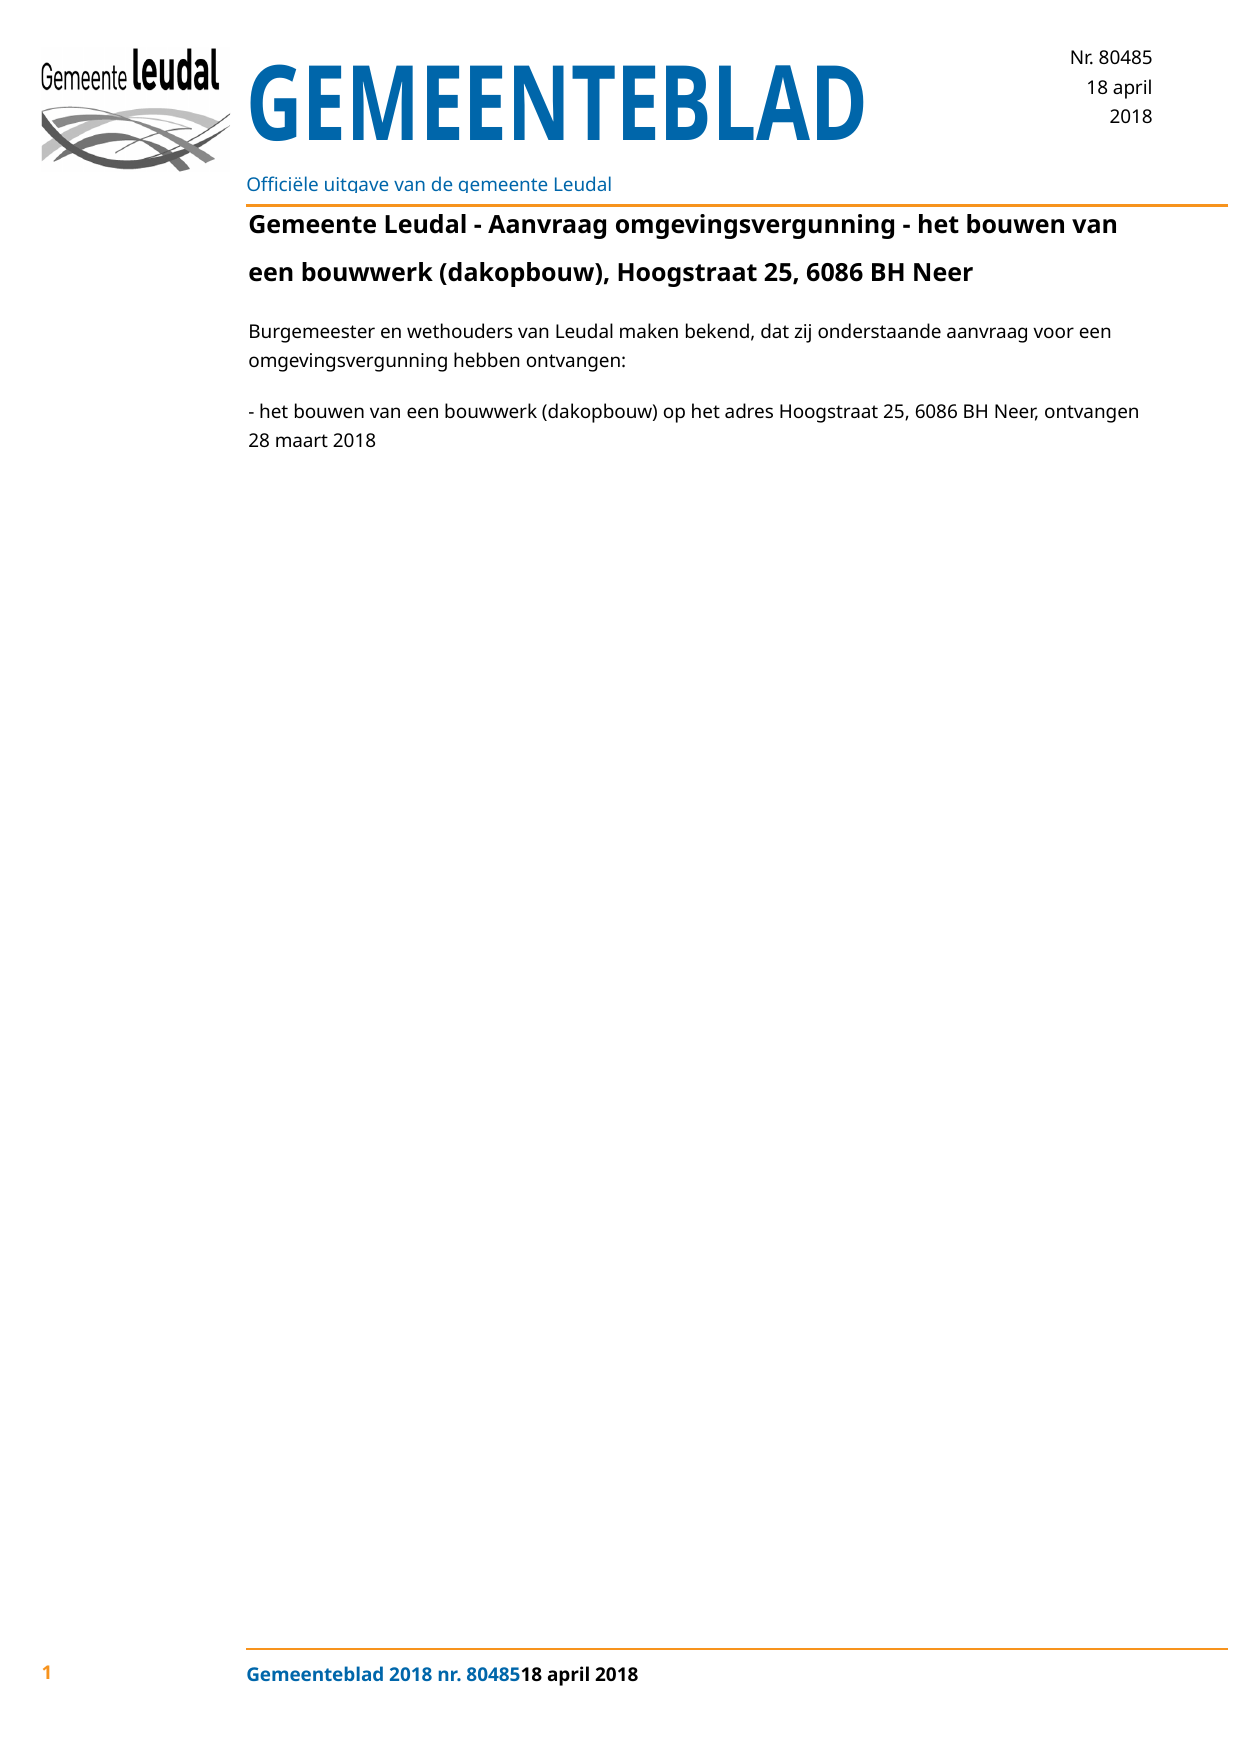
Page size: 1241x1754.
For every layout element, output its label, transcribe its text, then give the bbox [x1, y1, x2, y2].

text Burgemeester en wethouders van Leudal maken bekend, dat zij onderstaande aanvraag voor een omgevingsvergunning hebben ontvangen: [248, 318, 1152, 373]
text - het bouwen van een bouwwerk (dakopbouw) op het adres Hoogstraat 25, 6086 BH Neer, ontvangen 28 maart 2018 [248, 398, 1152, 453]
text Gemeente Leudal - Aanvraag omgevingsvergunning - het bouwen van een bouwwerk (dakopbouw), Hoogstraat 25, 6086 BH Neer [248, 207, 1152, 288]
picture [41, 47, 231, 172]
